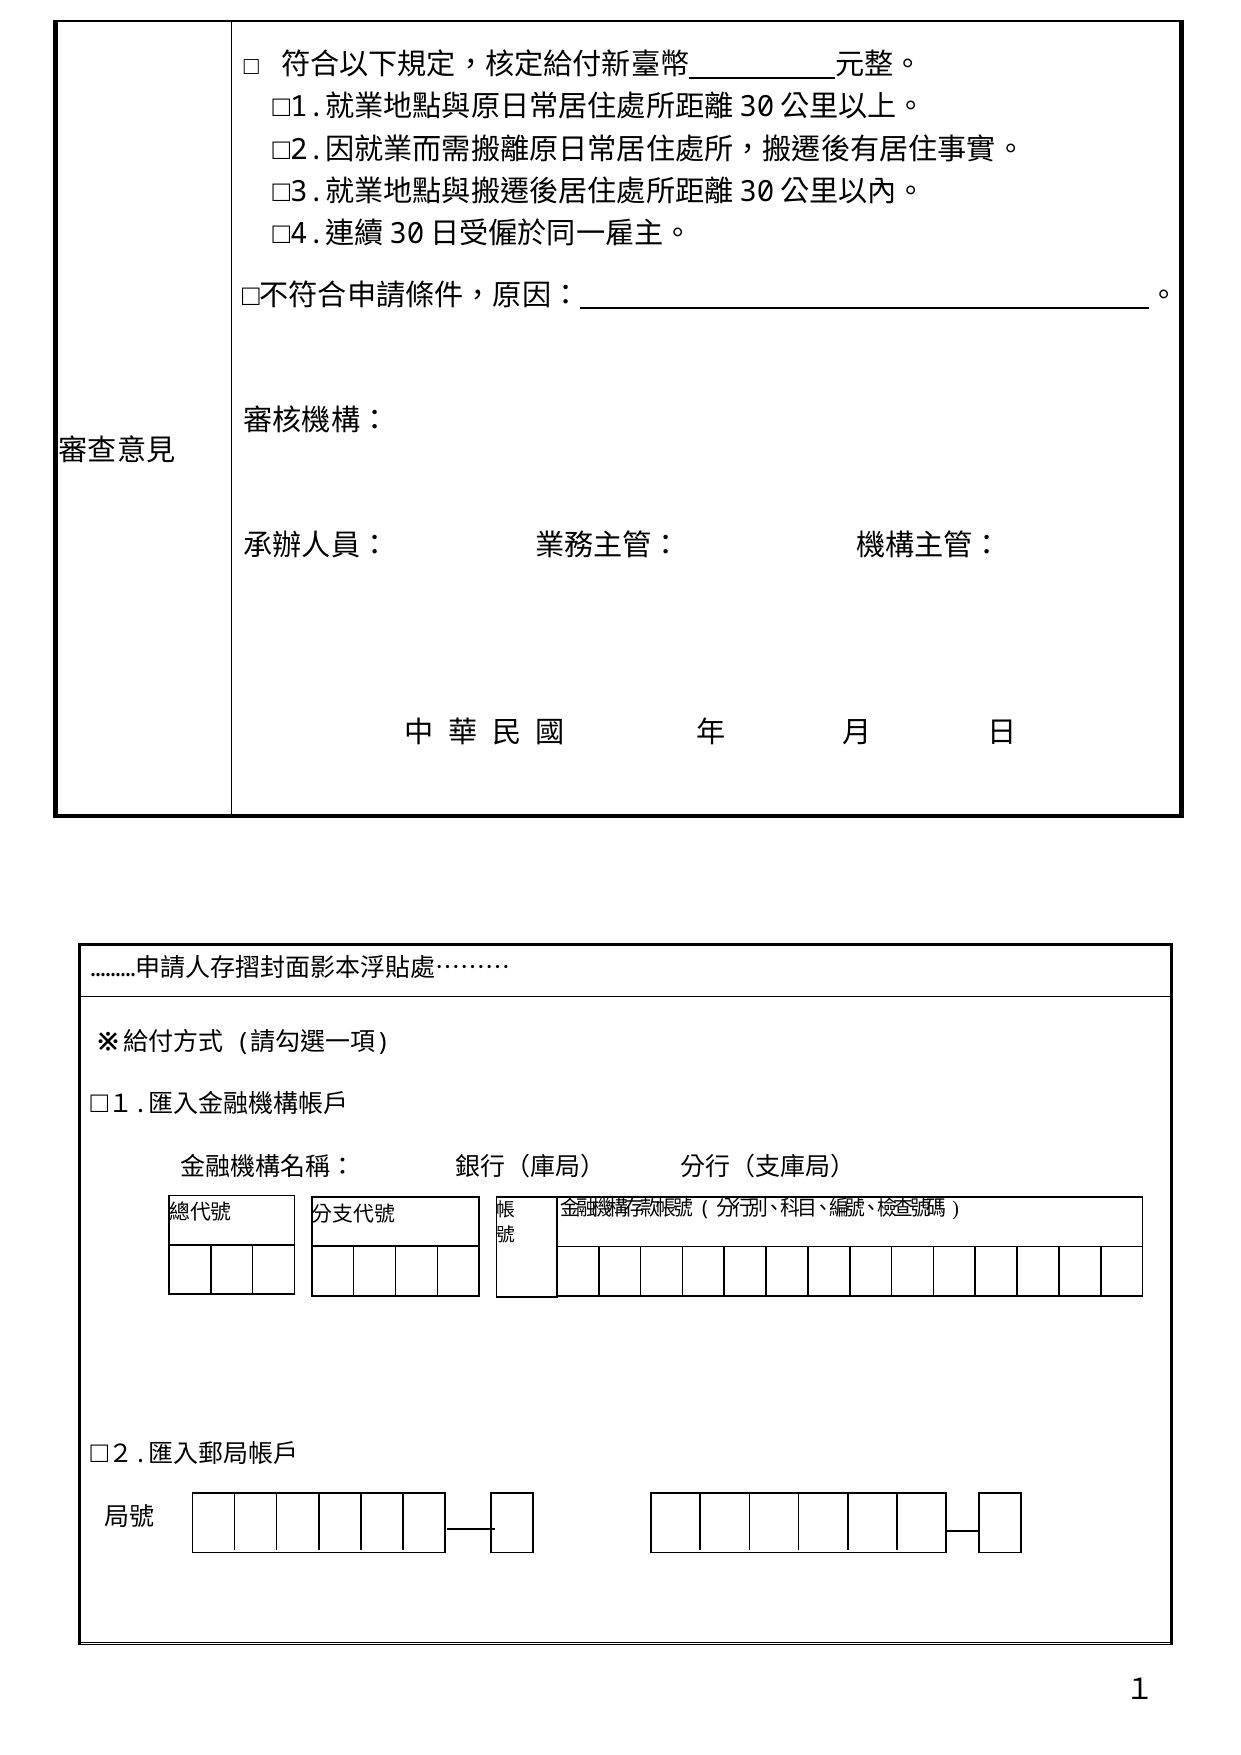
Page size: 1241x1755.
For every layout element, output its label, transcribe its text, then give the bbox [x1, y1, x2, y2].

table_cell 符合以下規定，核定給付新臺幣 元整。 □1.就業地點與原日常居住處所距離30公里以上。 □2.因就業而需搬離原日常居住處所，搬遷後有居住事實。 □3.就業地點與搬遷後居住處所距離30公里以內。 □4.連續30日受僱於同一雇主。 □不符合申請條件，原因： 。 審核機構： 承辦人員： 業務主管： 機構主管： 中 華 民 國 年 月 日 [232, 22, 1179, 813]
table_header ………申請人存摺封面影本浮貼處……… [81, 946, 1170, 996]
table_cell 審查意見 [58, 22, 231, 813]
table_cell ※給付方式 (請勾選一項) □１.匯入金融機構帳戶 金融機構名稱： 銀行（庫局） 分行（支庫局） □２.匯入郵局帳戶 局號 備註： 一、金融機構（不包含郵局）及分支機構名稱請完整填寫，存摺之總代號、分支代號及帳號，請分別由左至右填寫完整，位數不足者，不需補零。 二、郵局帳戶之局號及帳號（均含檢號）不足7位者，請在左邊補零。 三、所檢附金融機構或郵局之存摺封面影本應可清晰辨識金融機構名稱、帳號、戶名等，帳戶姓名須與申請人資料相符，以免無法入帳。 四、除台北富邦銀行帳戶外，轉帳手續費由申請人負擔，並自申請金額中扣除。 [81, 997, 1170, 1642]
